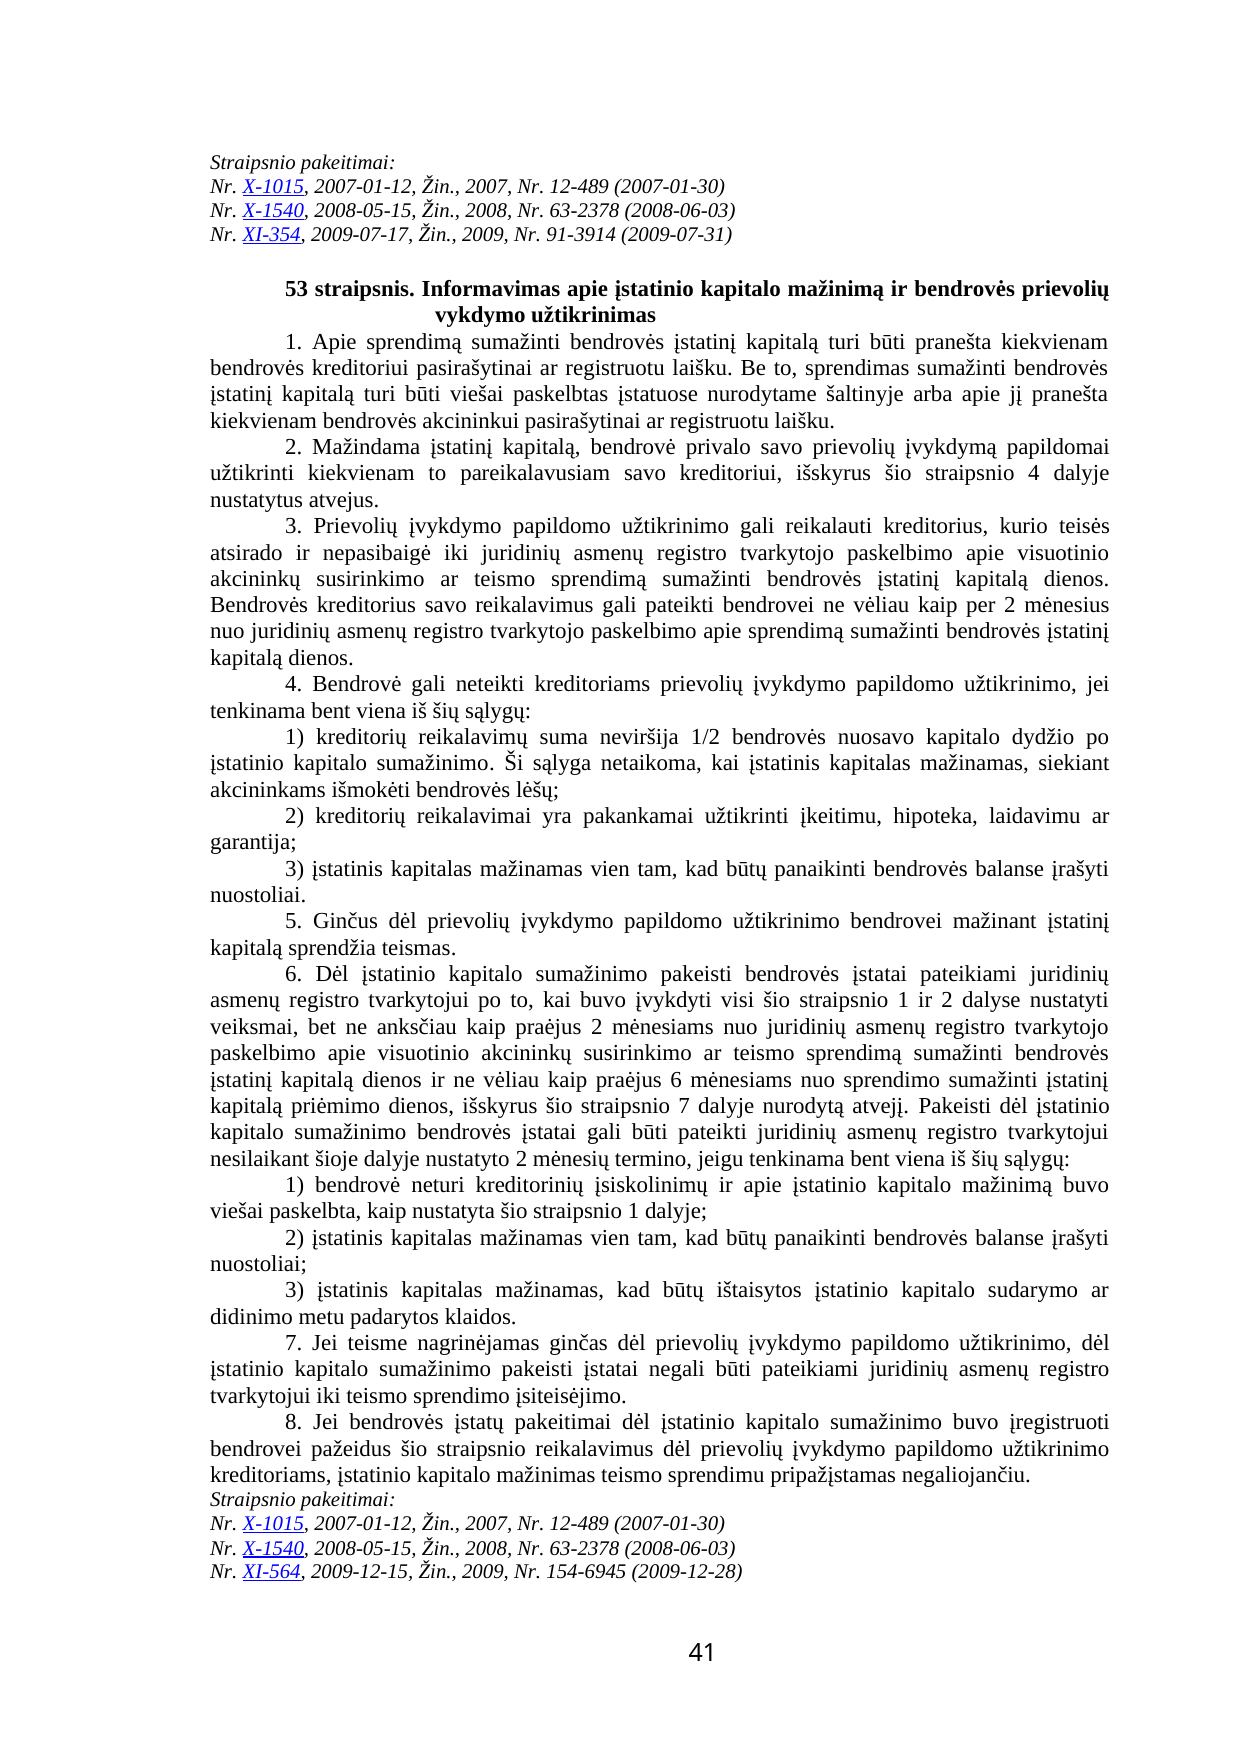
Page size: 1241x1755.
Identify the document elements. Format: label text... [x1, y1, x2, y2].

text 1. Apie sprendimą sumažinti bendrovės įstatinį kapitalą turi būti pranešta kiekvienam bendrovės kreditoriui pasirašytinai ar registruotu laišku. Be to, sprendimas sumažinti bendrovės įstatinį kapitalą turi būti viešai paskelbtas įstatuose nurodytame šaltinyje arba apie jį pranešta kiekvienam bendrovės akcininkui pasirašytinai ar registruotu laišku. [210, 328, 1110, 433]
text 1) kreditorių reikalavimų suma neviršija 1/2 bendrovės nuosavo kapitalo dydžio po įstatinio kapitalo sumažinimo. Ši sąlyga netaikoma, kai įstatinis kapitalas mažinamas, siekiant akcininkams išmokėti bendrovės lėšų; [210, 723, 1111, 802]
text 7. Jei teisme nagrinėjamas ginčas dėl prievolių įvykdymo papildomo užtikrinimo, dėl įstatinio kapitalo sumažinimo pakeisti įstatai negali būti pateikiami juridinių asmenų registro tvarkytojui iki teismo sprendimo įsiteisėjimo. [210, 1329, 1111, 1408]
text 8. Jei bendrovės įstatų pakeitimai dėl įstatinio kapitalo sumažinimo buvo įregistruoti bendrovei pažeidus šio straipsnio reikalavimus dėl prievolių įvykdymo papildomo užtikrinimo kreditoriams, įstatinio kapitalo mažinimas teismo sprendimu pripažįstamas negaliojančiu. [210, 1408, 1111, 1487]
text 3) įstatinis kapitalas mažinamas vien tam, kad būtų panaikinti bendrovės balanse įrašyti nuostoliai. [210, 855, 1111, 907]
text Nr. X-1015, 2007-01-12, Žin., 2007, Nr. 12-489 (2007-01-30) [210, 1511, 1111, 1535]
text 2) įstatinis kapitalas mažinamas vien tam, kad būtų panaikinti bendrovės balanse įrašyti nuostoliai; [210, 1224, 1110, 1276]
text Nr. XI-564, 2009-12-15, Žin., 2009, Nr. 154-6945 (2009-12-28) [210, 1559, 1120, 1583]
text Nr. XI-354, 2009-07-17, Žin., 2009, Nr. 91-3914 (2009-07-31) [210, 222, 1120, 246]
text 5. Ginčus dėl prievolių įvykdymo papildomo užtikrinimo bendrovei mažinant įstatinį kapitalą sprendžia teismas. [210, 907, 1111, 960]
text 53 straipsnis. Informavimas apie įstatinio kapitalo mažinimą ir bendrovės prievolių vykdymo užtikrinimas [285, 275, 1111, 328]
text Straipsnio pakeitimai: [210, 150, 1111, 174]
text Nr. X-1540, 2008-05-15, Žin., 2008, Nr. 63-2378 (2008-06-03) [210, 1535, 1111, 1559]
text 4. Bendrovė gali neteikti kreditoriams prievolių įvykdymo papildomo užtikrinimo, jei tenkinama bent viena iš šių sąlygų: [210, 670, 1111, 723]
text Nr. X-1540, 2008-05-15, Žin., 2008, Nr. 63-2378 (2008-06-03) [210, 198, 1111, 222]
text 2. Mažindama įstatinį kapitalą, bendrovė privalo savo prievolių įvykdymą papildomai užtikrinti kiekvienam to pareikalavusiam savo kreditoriui, išskyrus šio straipsnio 4 dalyje nustatytus atvejus. [210, 433, 1111, 512]
text 1) bendrovė neturi kreditorinių įsiskolinimų ir apie įstatinio kapitalo mažinimą buvo viešai paskelbta, kaip nustatyta šio straipsnio 1 dalyje; [210, 1171, 1110, 1224]
text Nr. X-1015, 2007-01-12, Žin., 2007, Nr. 12-489 (2007-01-30) [210, 174, 1111, 198]
text 3) įstatinis kapitalas mažinamas, kad būtų ištaisytos įstatinio kapitalo sudarymo ar didinimo metu padarytos klaidos. [210, 1276, 1111, 1329]
text 3. Prievolių įvykdymo papildomo užtikrinimo gali reikalauti kreditorius, kurio teisės atsirado ir nepasibaigė iki juridinių asmenų registro tvarkytojo paskelbimo apie visuotinio akcininkų susirinkimo ar teismo sprendimą sumažinti bendrovės įstatinį kapitalą dienos. Bendrovės kreditorius savo reikalavimus gali pateikti bendrovei ne vėliau kaip per 2 mėnesius nuo juridinių asmenų registro tvarkytojo paskelbimo apie sprendimą sumažinti bendrovės įstatinį kapitalą dienos. [210, 512, 1111, 670]
text 2) kreditorių reikalavimai yra pakankamai užtikrinti įkeitimu, hipoteka, laidavimu ar garantija; [210, 802, 1111, 855]
text Straipsnio pakeitimai: [210, 1487, 1111, 1511]
text 6. Dėl įstatinio kapitalo sumažinimo pakeisti bendrovės įstatai pateikiami juridinių asmenų registro tvarkytojui po to, kai buvo įvykdyti visi šio straipsnio 1 ir 2 dalyse nustatyti veiksmai, bet ne anksčiau kaip praėjus 2 mėnesiams nuo juridinių asmenų registro tvarkytojo paskelbimo apie visuotinio akcininkų susirinkimo ar teismo sprendimą sumažinti bendrovės įstatinį kapitalą dienos ir ne vėliau kaip praėjus 6 mėnesiams nuo sprendimo sumažinti įstatinį kapitalą priėmimo dienos, išskyrus šio straipsnio 7 dalyje nurodytą atvejį. Pakeisti dėl įstatinio kapitalo sumažinimo bendrovės įstatai gali būti pateikti juridinių asmenų registro tvarkytojui nesilaikant šioje dalyje nustatyto 2 mėnesių termino, jeigu tenkinama bent viena iš šių sąlygų: [210, 960, 1110, 1171]
